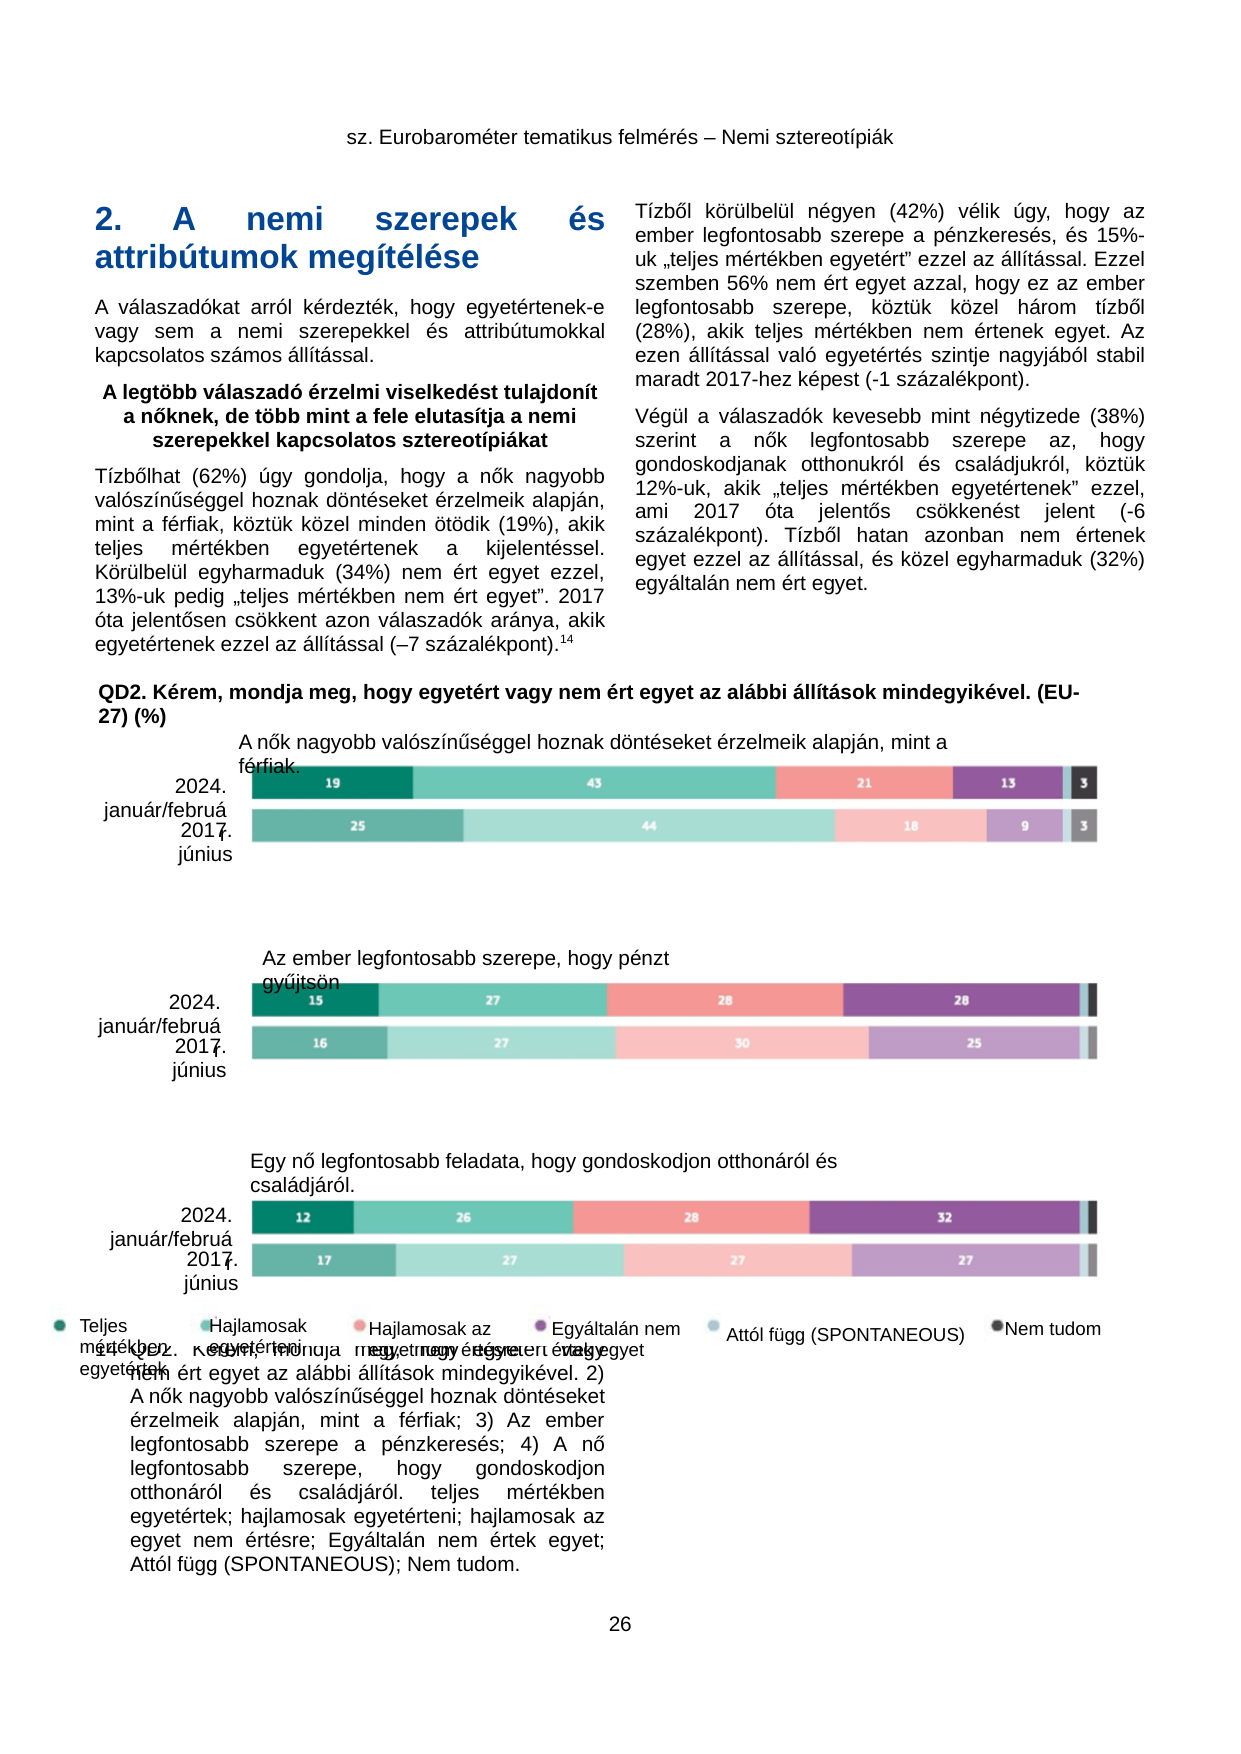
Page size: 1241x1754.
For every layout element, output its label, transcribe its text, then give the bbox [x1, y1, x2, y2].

text A legtöbb válaszadó érzelmi viselkedést tulajdonít a nőknek, de több mint a fele elutasítja a nemi szerepekkel kapcsolatos sztereotípiákat [94, 379, 605, 451]
picture [248, 763, 1104, 1278]
text Tízből körülbelül négyen (42%) vélik úgy, hogy az ember legfontosabb szerepe a pénzkeresés, és 15%-uk „teljes mértékben egyetért” ezzel az állítással. Ezzel szemben 56% nem ért egyet azzal, hogy ez az ember legfontosabb szerepe, köztük közel három tízből (28%), akik teljes mértékben nem értenek egyet. Az ezen állítással való egyetértés szintje nagyjából stabil maradt 2017-hez képest (-1 százalékpont). [635, 199, 1146, 391]
text A válaszadókat arról kérdezték, hogy egyetértenek-e vagy sem a nemi szerepekkel és attribútumokkal kapcsolatos számos állítással. [94, 295, 605, 367]
text QD2. Kérem, mondja meg, hogy egyetért vagy nem ért egyet az alábbi állítások mindegyikével. 2) A nők nagyobb valószínűséggel hoznak döntéseket érzelmeik alapján, mint a férfiak; 3) Az ember legfontosabb szerepe a pénzkeresés; 4) A nő legfontosabb szerepe, hogy gondoskodjon otthonáról és családjáról. teljes mértékben egyetértek; hajlamosak egyetérteni; hajlamosak az egyet nem értésre; Egyáltalán nem értek egyet; Attól függ (SPONTANEOUS); Nem tudom. [94, 1346, 605, 1576]
subtitle 2. A nemi szerepek és attribútumok megítélése [94, 199, 605, 276]
text Végül a válaszadók kevesebb mint négytizede (38%) szerint a nők legfontosabb szerepe az, hogy gondoskodjanak otthonukról és családjukról, köztük 12%-uk, akik „teljes mértékben egyetértenek” ezzel, ami 2017 óta jelentős csökkenést jelent (-6 százalékpont). Tízből hatan azonban nem értenek egyet ezzel az állítással, és közel egyharmaduk (32%) egyáltalán nem ért egyet. [635, 403, 1146, 595]
picture [46, 1297, 1004, 1346]
text Tízbőlhat (62%) úgy gondolja, hogy a nők nagyobb valószínűséggel hoznak döntéseket érzelmeik alapján, mint a férfiak, köztük közel minden ötödik (19%), akik teljes mértékben egyetértenek a kijelentéssel. Körülbelül egyharmaduk (34%) nem ért egyet ezzel, 13%-uk pedig „teljes mértékben nem ért egyet”. 2017 óta jelentősen csökkent azon válaszadók aránya, akik egyetértenek ezzel az állítással (–7 százalékpont). [94, 464, 605, 656]
